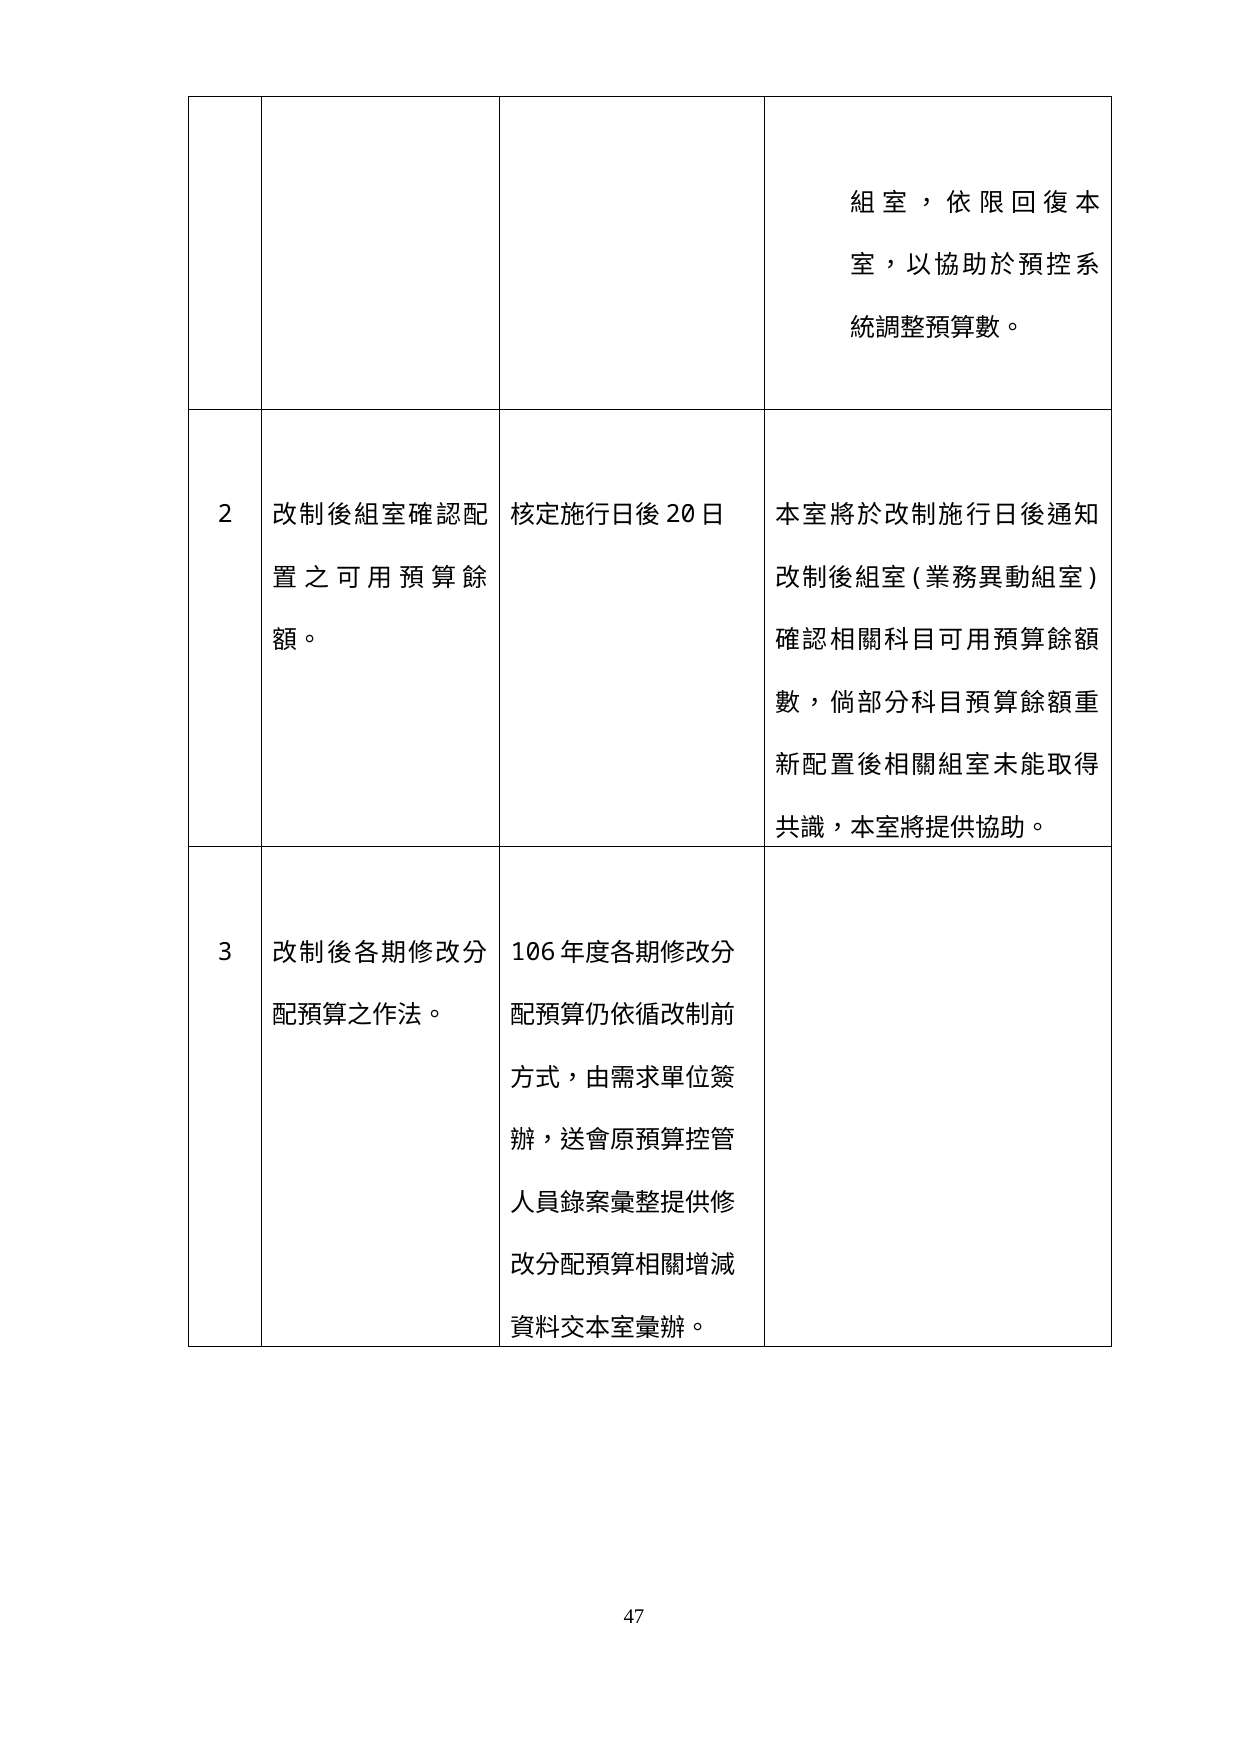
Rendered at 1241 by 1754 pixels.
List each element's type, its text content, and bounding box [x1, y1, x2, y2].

table_cell 核定施行日後20日 [500, 410, 764, 846]
table_cell 106年度各期修改分配預算仍依循改制前方式，由需求單位簽辦，送會原預算控管人員錄案彙整提供修改分配預算相關增減資料交本室彙辦。 [500, 847, 764, 1346]
table_cell 3 [189, 847, 261, 1346]
table_cell [765, 847, 1111, 1346]
table_cell 改制後各期修改分配預算之作法。 [262, 847, 499, 1346]
table_cell [262, 97, 499, 409]
table_cell 組室，依限回復本室，以協助於預控系統調整預算數。 [765, 97, 1111, 409]
table_cell 2 [189, 410, 261, 846]
table_cell [500, 97, 764, 409]
table_cell 改制後組室確認配置之可用預算餘額。 [262, 410, 499, 846]
table_cell [189, 97, 261, 409]
table_cell 本室將於改制施行日後通知改制後組室(業務異動組室)確認相關科目可用預算餘額數，倘部分科目預算餘額重新配置後相關組室未能取得共識，本室將提供協助。 [765, 410, 1111, 846]
